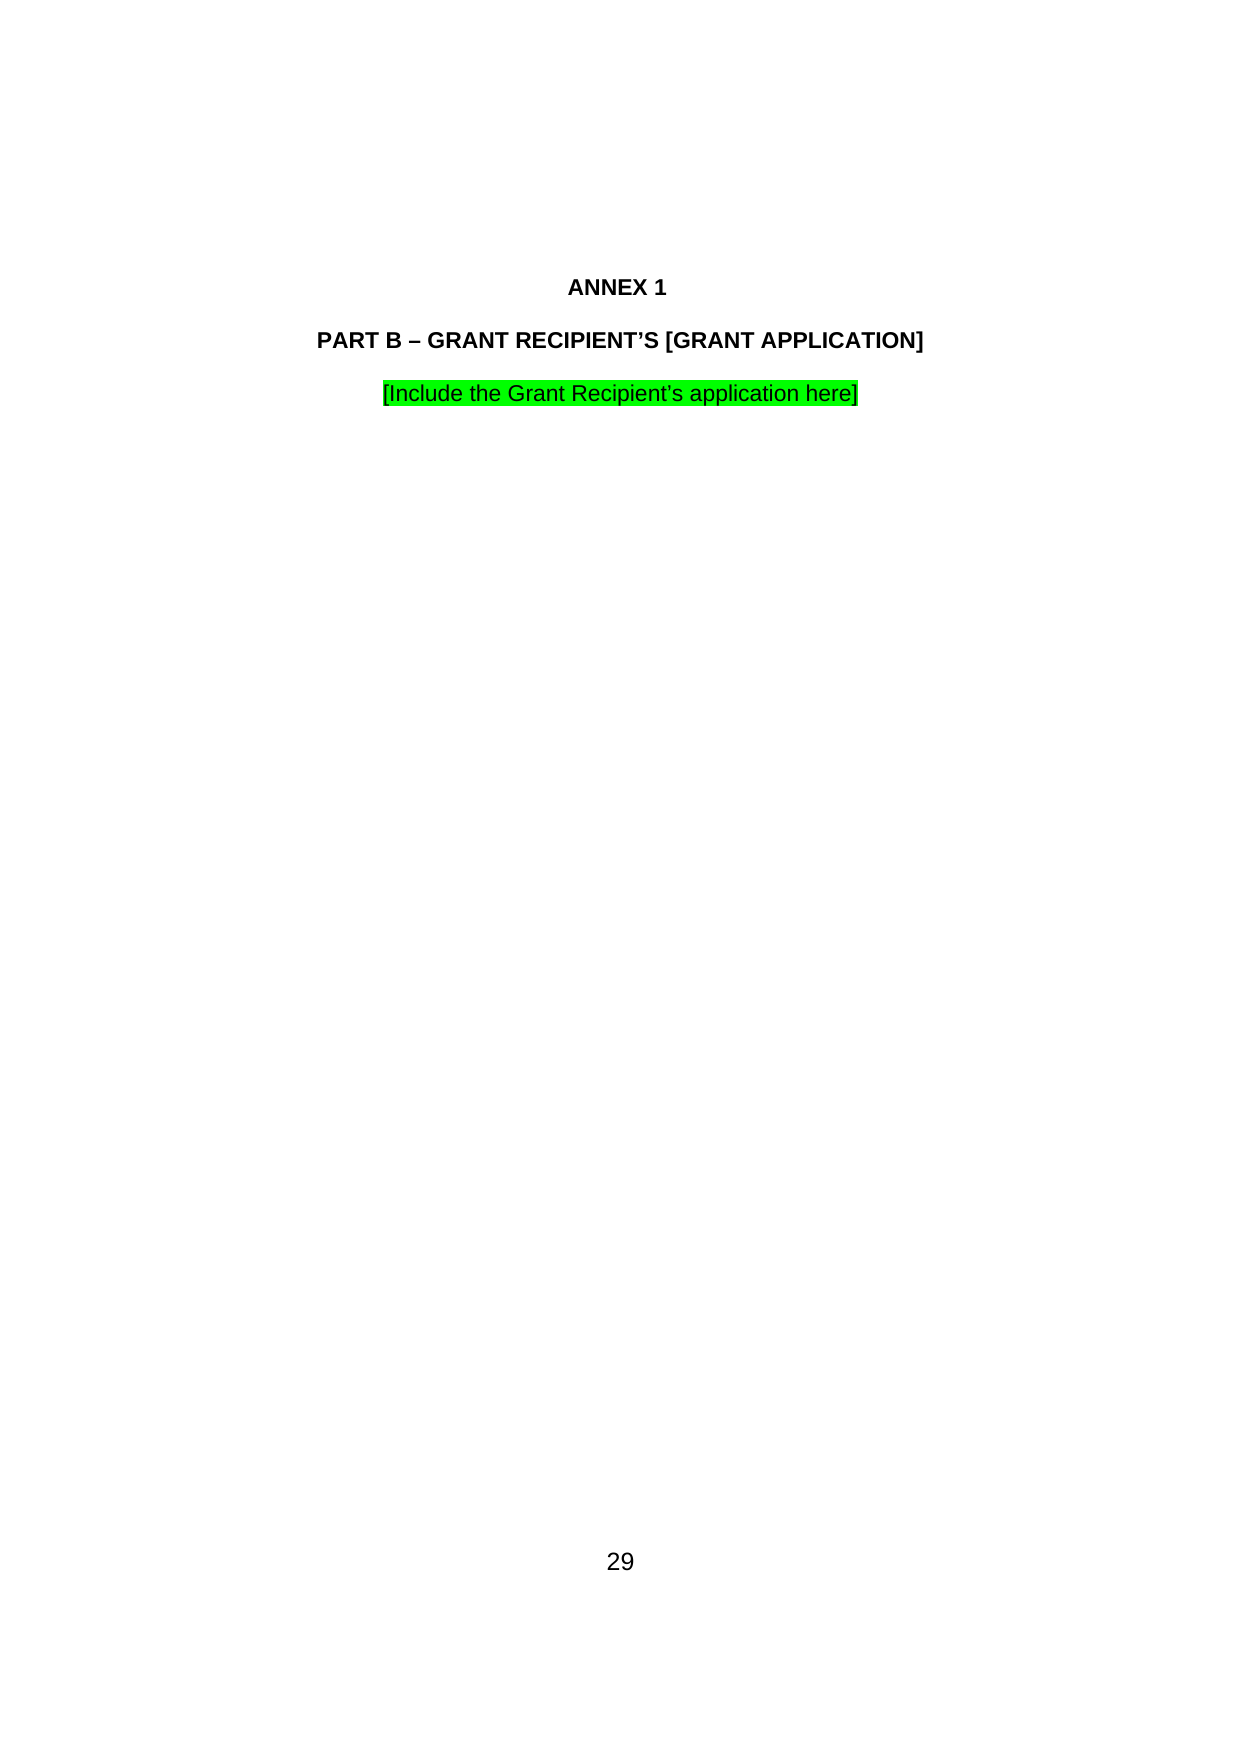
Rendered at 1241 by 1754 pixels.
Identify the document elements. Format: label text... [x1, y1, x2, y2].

text ANNEX 1 [103, 274, 1137, 300]
text [Include the Grant Recipient’s application here] [103, 379, 1137, 406]
text PART B – GRANT RECIPIENT’S [GRANT APPLICATION] [103, 327, 1137, 353]
